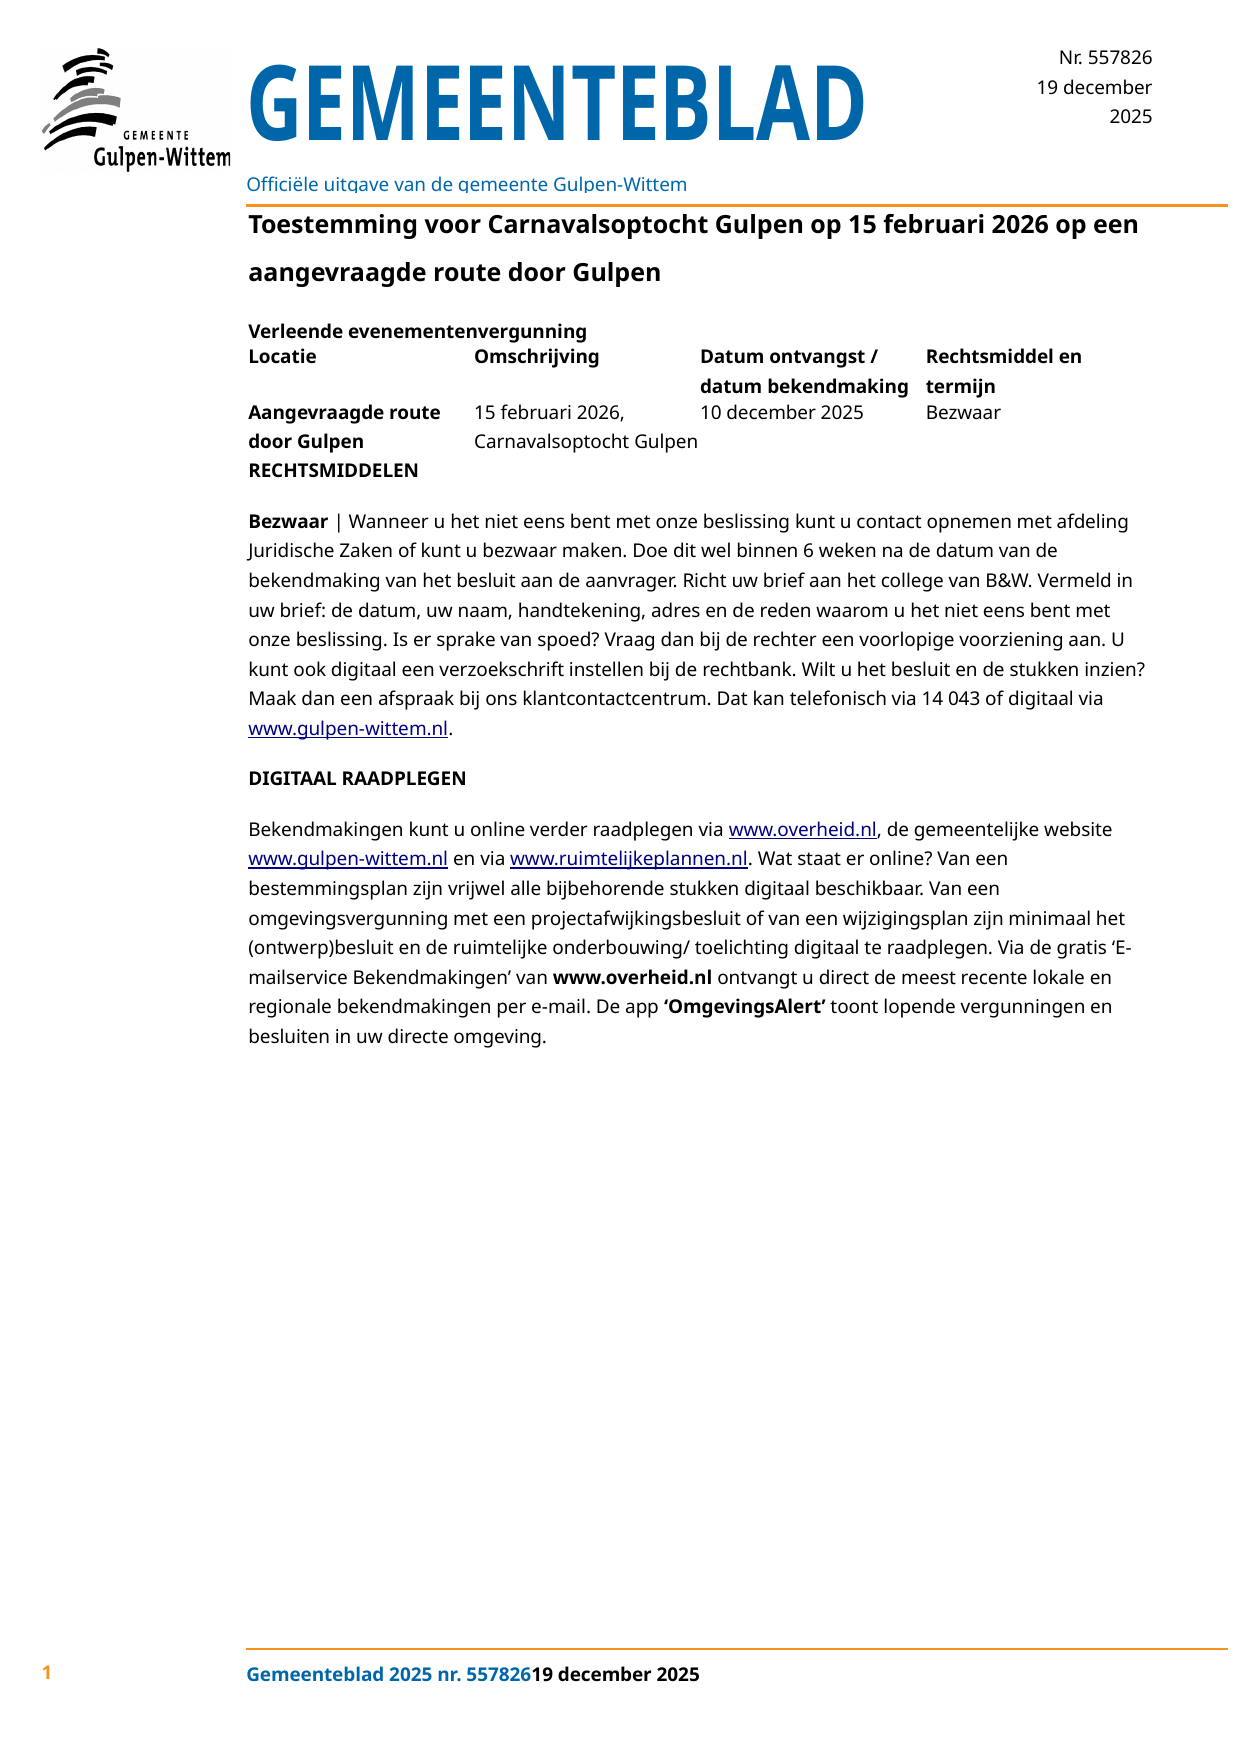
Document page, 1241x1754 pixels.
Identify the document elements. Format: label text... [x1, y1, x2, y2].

text DIGITAAL RAADPLEGEN [248, 766, 1152, 791]
table_cell Locatie [248, 344, 474, 399]
table_cell Rechtsmiddel en termijn [926, 344, 1152, 399]
table_header Verleende evenementenvergunning [248, 318, 1152, 344]
table_cell Omschrijving [474, 344, 700, 399]
table_cell Datum ontvangst / datum bekendmaking [700, 344, 926, 399]
table_cell 15 februari 2026, Carnavalsoptocht Gulpen [474, 399, 700, 454]
text Bezwaar | Wanneer u het niet eens bent met onze beslissing kunt u contact opnemen met afdeling Juridische Zaken of kunt u bezwaar maken. Doe dit wel binnen 6 weken na de datum van de bekendmaking van het besluit aan de aanvrager. Richt uw brief aan het college van B&W. Vermeld in uw brief: de datum, uw naam, handtekening, adres en de reden waarom u het niet eens bent met onze beslissing. Is er sprake van spoed? Vraag dan bij de rechter een voorlopige voorziening aan. U kunt ook digitaal een verzoekschrift instellen bij de rechtbank. Wilt u het besluit en de stukken inzien? Maak dan een afspraak bij ons klantcontactcentrum. Dat kan telefonisch via 14 043 of digitaal via www.gulpen-wittem.nl. [248, 508, 1152, 741]
table_cell 10 december 2025 [700, 399, 926, 454]
picture [41, 47, 231, 172]
text RECHTSMIDDELEN [248, 458, 1152, 483]
table_cell Aangevraagde route door Gulpen [248, 399, 474, 454]
text Toestemming voor Carnavalsoptocht Gulpen op 15 februari 2026 op een aangevraagde route door Gulpen [248, 207, 1152, 288]
table_cell Bezwaar [926, 399, 1152, 454]
text Bekendmakingen kunt u online verder raadplegen via www.overheid.nl, de gemeentelijke website www.gulpen-wittem.nl en via www.ruimtelijkeplannen.nl. Wat staat er online? Van een bestemmingsplan zijn vrijwel alle bijbehorende stukken digitaal beschikbaar. Van een omgevingsvergunning met een projectafwijkingsbesluit of van een wijzigingsplan zijn minimaal het (ontwerp)besluit en de ruimtelijke onderbouwing/ toelichting digitaal te raadplegen. Via de gratis ‘E-mailservice Bekendmakingen’ van www.overheid.nl ontvangt u direct de meest recente lokale en regionale bekendmakingen per e-mail. De app ‘OmgevingsAlert’ toont lopende vergunningen en besluiten in uw directe omgeving. [248, 816, 1152, 1049]
